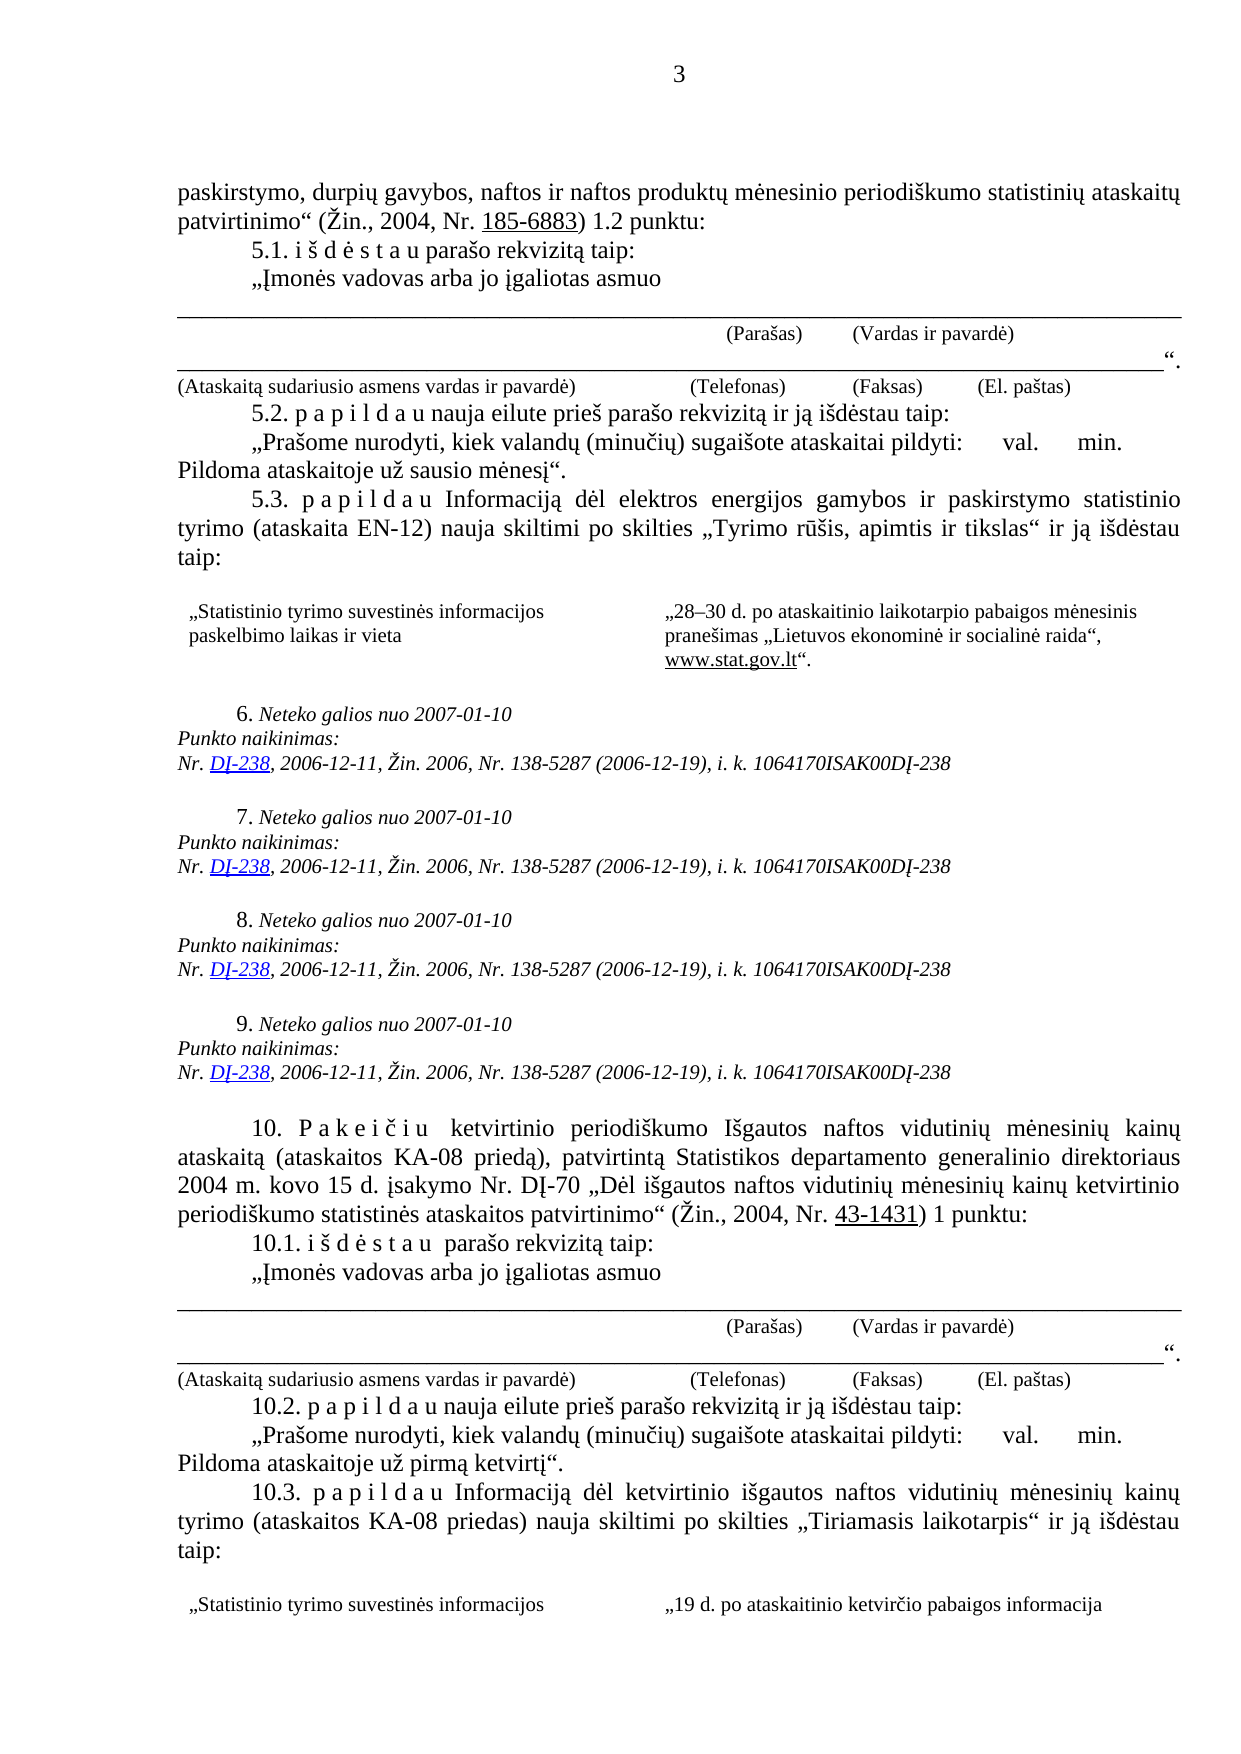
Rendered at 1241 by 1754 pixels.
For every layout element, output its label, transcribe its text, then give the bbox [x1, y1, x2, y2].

text 8. Neteko galios nuo 2007-01-10 [177, 906, 1181, 933]
text 5.1. išdėstau parašo rekvizitą taip: [177, 235, 1181, 263]
table_header „19 d. po ataskaitinio ketvirčio pabaigos informacija [653, 1592, 1181, 1616]
text Nr. DĮ-238, 2006-12-11, Žin. 2006, Nr. 138-5287 (2006-12-19), i. k. 1064170ISAK00DĮ-238 [177, 854, 1181, 878]
text 10.1. išdėstau parašo rekvizitą taip: [177, 1228, 1181, 1257]
text Punkto naikinimas: [177, 829, 1181, 854]
table_header „28–30 d. po ataskaitinio laikotarpio pabaigos mėnesinis pranešimas „Lietuvos ekonominė ir socialinė raida“, www.stat.gov.lt“. [653, 599, 1181, 671]
text (Parašas) (Vardas ir pavardė) [652, 1314, 1181, 1338]
text „Įmonės vadovas arba jo įgaliotas asmuo [177, 1257, 1181, 1285]
text “. [177, 1338, 1181, 1367]
text “. [177, 345, 1181, 374]
text „Prašome nurodyti, kiek valandų (minučių) sugaišote ataskaitai pildyti: val. min. Pildoma ataskaitoje už sausio mėnesį“. [177, 427, 1181, 484]
text Nr. DĮ-238, 2006-12-11, Žin. 2006, Nr. 138-5287 (2006-12-19), i. k. 1064170ISAK00DĮ-238 [177, 750, 1181, 774]
text 10. Pakeičiu ketvirtinio periodiškumo Išgautos naftos vidutinių mėnesinių kainų ataskaitą (ataskaitos KA-08 priedą), patvirtintą Statistikos departamento generalinio direktoriaus 2004 m. kovo 15 d. įsakymo Nr. DĮ-70 „Dėl išgautos naftos vidutinių mėnesinių kainų ketvirtinio periodiškumo statistinės ataskaitos patvirtinimo“ (Žin., 2004, Nr. 43-1431) 1 punktu: [177, 1113, 1181, 1228]
text „Prašome nurodyti, kiek valandų (minučių) sugaišote ataskaitai pildyti: val. min. Pildoma ataskaitoje už pirmą ketvirtį“. [177, 1420, 1181, 1477]
text 5.3. papildau Informaciją dėl elektros energijos gamybos ir paskirstymo statistinio tyrimo (ataskaita EN-12) nauja skiltimi po skilties „Tyrimo rūšis, apimtis ir tikslas“ ir ją išdėstau taip: [177, 484, 1181, 570]
text 10.3. papildau Informaciją dėl ketvirtinio išgautos naftos vidutinių mėnesinių kainų tyrimo (ataskaitos KA-08 priedas) nauja skiltimi po skilties „Tiriamasis laikotarpis“ ir ją išdėstau taip: [177, 1477, 1181, 1563]
text 5.2. papildau nauja eilute prieš parašo rekvizitą ir ją išdėstau taip: [177, 398, 1181, 427]
text (Ataskaitą sudariusio asmens vardas ir pavardė) (Telefonas) (Faksas) (El. paštas) [177, 374, 1181, 398]
text 10.2. papildau nauja eilute prieš parašo rekvizitą ir ją išdėstau taip: [177, 1391, 1181, 1420]
text (Ataskaitą sudariusio asmens vardas ir pavardė) (Telefonas) (Faksas) (El. paštas) [177, 1367, 1181, 1391]
text Punkto naikinimas: [177, 933, 1181, 957]
text Punkto naikinimas: [177, 1036, 1181, 1060]
text paskirstymo, durpių gavybos, naftos ir naftos produktų mėnesinio periodiškumo statistinių ataskaitų patvirtinimo“ (Žin., 2004, Nr. 185-6883) 1.2 punktu: [177, 177, 1181, 235]
table_header „Statistinio tyrimo suvestinės informacijos paskelbimo laikas ir vieta [177, 599, 653, 671]
text 7. Neteko galios nuo 2007-01-10 [177, 803, 1181, 829]
text Nr. DĮ-238, 2006-12-11, Žin. 2006, Nr. 138-5287 (2006-12-19), i. k. 1064170ISAK00DĮ-238 [177, 957, 1181, 981]
text 6. Neteko galios nuo 2007-01-10 [177, 700, 1181, 726]
text 9. Neteko galios nuo 2007-01-10 [177, 1010, 1181, 1036]
table_header „Statistinio tyrimo suvestinės informacijos [177, 1592, 653, 1616]
text Punkto naikinimas: [177, 726, 1181, 750]
text „Įmonės vadovas arba jo įgaliotas asmuo [177, 263, 1181, 292]
text Nr. DĮ-238, 2006-12-11, Žin. 2006, Nr. 138-5287 (2006-12-19), i. k. 1064170ISAK00DĮ-238 [177, 1060, 1181, 1084]
text (Parašas) (Vardas ir pavardė) [652, 321, 1181, 345]
